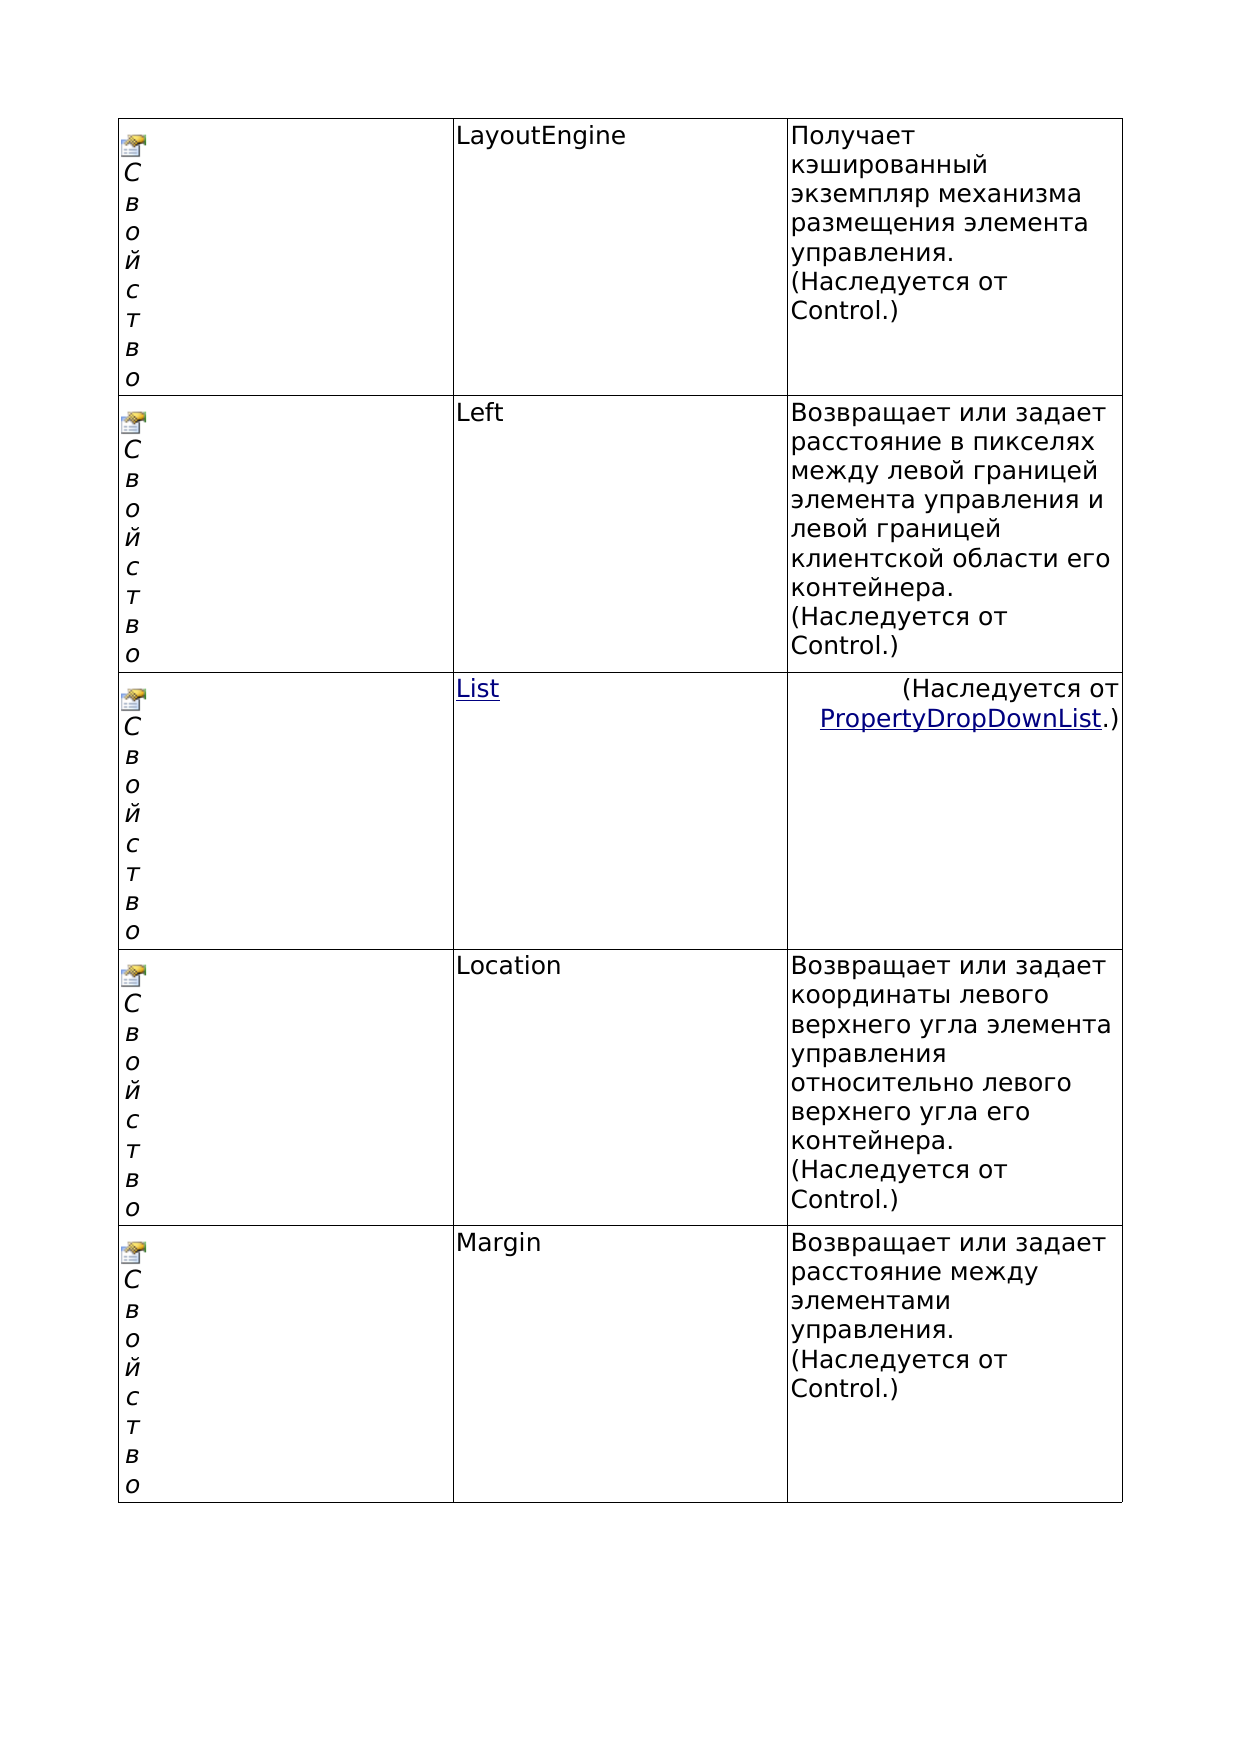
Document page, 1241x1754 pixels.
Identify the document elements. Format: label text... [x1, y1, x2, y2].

table_cell [119, 1226, 453, 1502]
table_cell LayoutEngine [454, 119, 787, 395]
picture [121, 1240, 147, 1266]
table_cell [119, 119, 453, 395]
table_cell [119, 950, 453, 1225]
table_cell Margin [454, 1226, 787, 1502]
table_cell Возвращает или задает расстояние в пикселях между левой границей элемента управления и левой границей клиентской области его контейнера. (Наследуется от Control.) [788, 396, 1122, 672]
picture [121, 963, 147, 989]
table_cell Возвращает или задает расстояние между элементами управления. (Наследуется от Control.) [788, 1226, 1122, 1502]
table_cell List [454, 673, 787, 948]
table_cell Location [454, 950, 787, 1225]
picture [121, 133, 147, 159]
table_cell [119, 396, 453, 672]
table_cell Возвращает или задает координаты левого верхнего угла элемента управления относительно левого верхнего угла его контейнера. (Наследуется от Control.) [788, 950, 1122, 1225]
table_cell [119, 673, 453, 948]
table_cell Получает кэшированный экземпляр механизма размещения элемента управления. (Наследуется от Control.) [788, 119, 1122, 395]
table_cell Left [454, 396, 787, 672]
table_cell (Наследуется от PropertyDropDownList.) [788, 673, 1122, 948]
picture [121, 687, 147, 713]
picture [121, 410, 147, 436]
